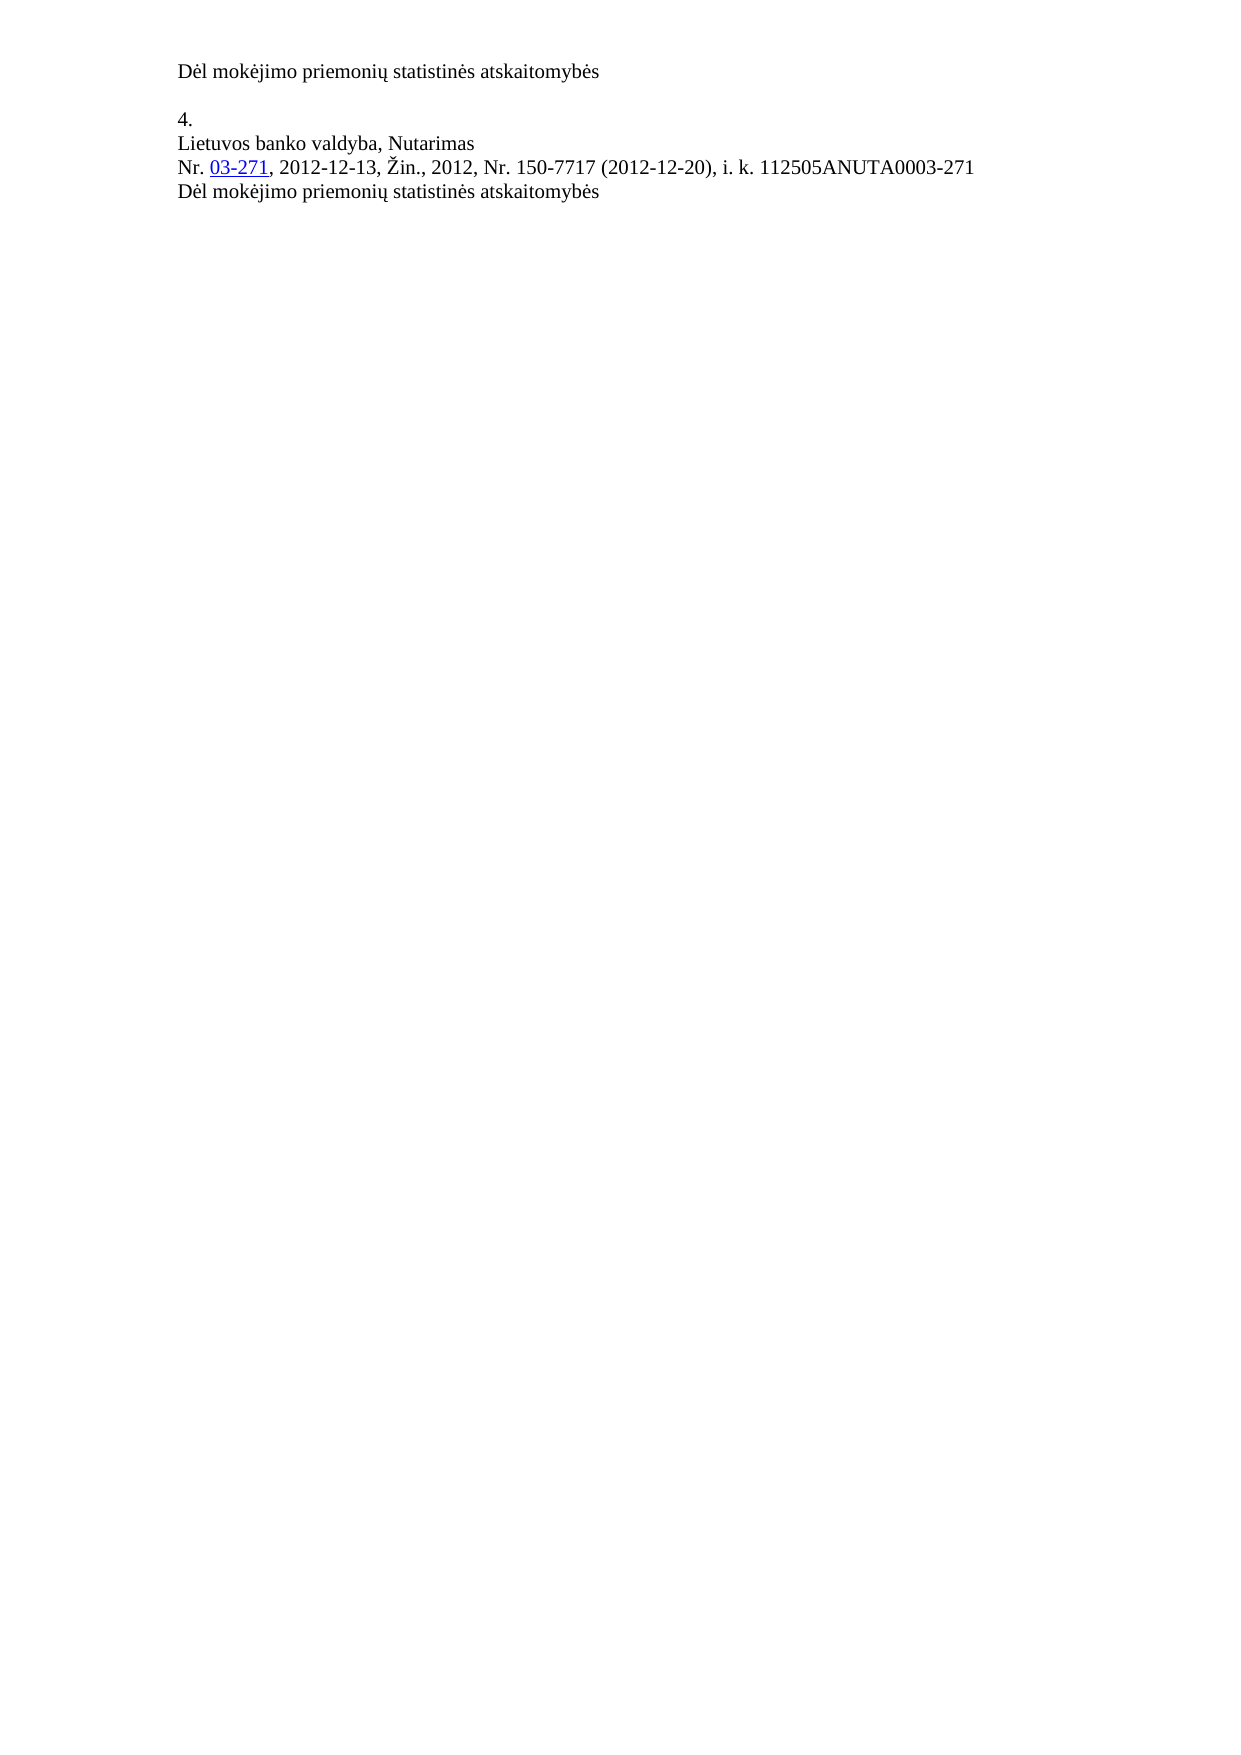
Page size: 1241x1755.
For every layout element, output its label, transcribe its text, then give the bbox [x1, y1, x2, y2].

text Dėl mokėjimo priemonių statistinės atskaitomybės [177, 59, 1181, 83]
text Lietuvos banko valdyba, Nutarimas [177, 131, 1181, 155]
text Dėl mokėjimo priemonių statistinės atskaitomybės [177, 179, 1181, 203]
text 4. [177, 107, 1181, 131]
text Nr. 03-271, 2012-12-13, Žin., 2012, Nr. 150-7717 (2012-12-20), i. k. 112505ANUTA0003-271 [177, 155, 1181, 179]
